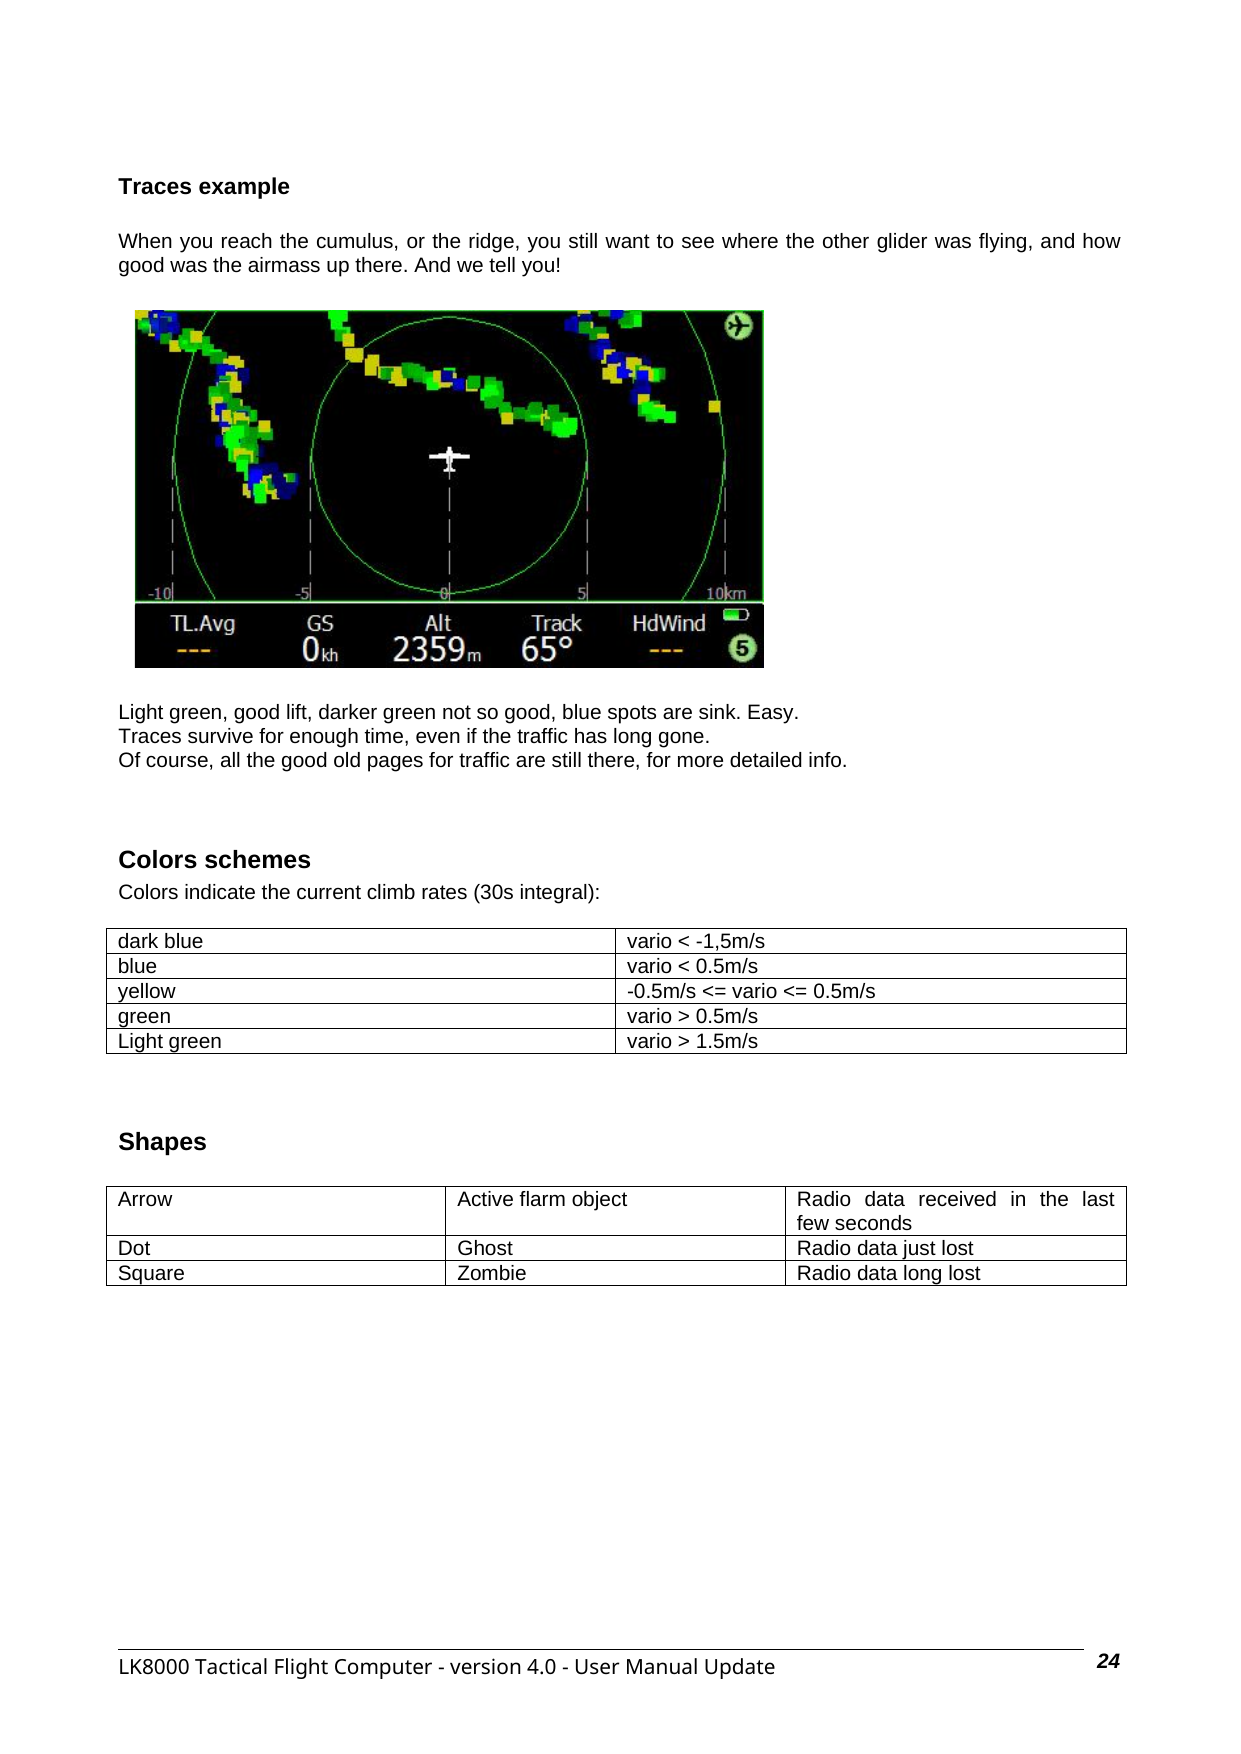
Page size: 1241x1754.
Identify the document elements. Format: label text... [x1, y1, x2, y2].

subtitle Colors schemes [118, 845, 1122, 874]
table_cell vario > 1.5m/s [616, 1029, 1126, 1053]
table_cell Ghost [446, 1236, 785, 1260]
subtitle Shapes [118, 1127, 1122, 1156]
text Colors indicate the current climb rates (30s integral): [118, 880, 1122, 904]
subtitle Traces example [118, 173, 1122, 199]
table_cell green [107, 1004, 615, 1028]
table_cell Light green [107, 1029, 615, 1053]
table_cell vario > 0.5m/s [616, 1004, 1126, 1028]
table_header Arrow [107, 1187, 445, 1235]
text When you reach the cumulus, or the ridge, you still want to see where the other glider was flying, and how good was the airmass up there. And we tell you! [118, 229, 1122, 277]
text Light green, good lift, darker green not so good, blue spots are sink. Easy. [118, 700, 1122, 724]
text Traces survive for enough time, even if the traffic has long gone. [118, 724, 1122, 748]
table_cell Square [107, 1261, 445, 1285]
table_header Radio data received in the last few seconds [786, 1187, 1126, 1235]
table_cell yellow [107, 979, 615, 1003]
text Of course, all the good old pages for traffic are still there, for more detailed info. [118, 748, 1122, 772]
table_cell Dot [107, 1236, 445, 1260]
table_cell blue [107, 954, 615, 978]
table_header dark blue [107, 929, 615, 953]
table_cell Radio data long lost [786, 1261, 1126, 1285]
table_cell -0.5m/s <= vario <= 0.5m/s [616, 979, 1126, 1003]
table_header vario < -1,5m/s [616, 929, 1126, 953]
table_cell vario < 0.5m/s [616, 954, 1126, 978]
table_header Active flarm object [446, 1187, 785, 1235]
table_cell Radio data just lost [786, 1236, 1126, 1260]
picture [134, 310, 764, 668]
table_cell Zombie [446, 1261, 785, 1285]
